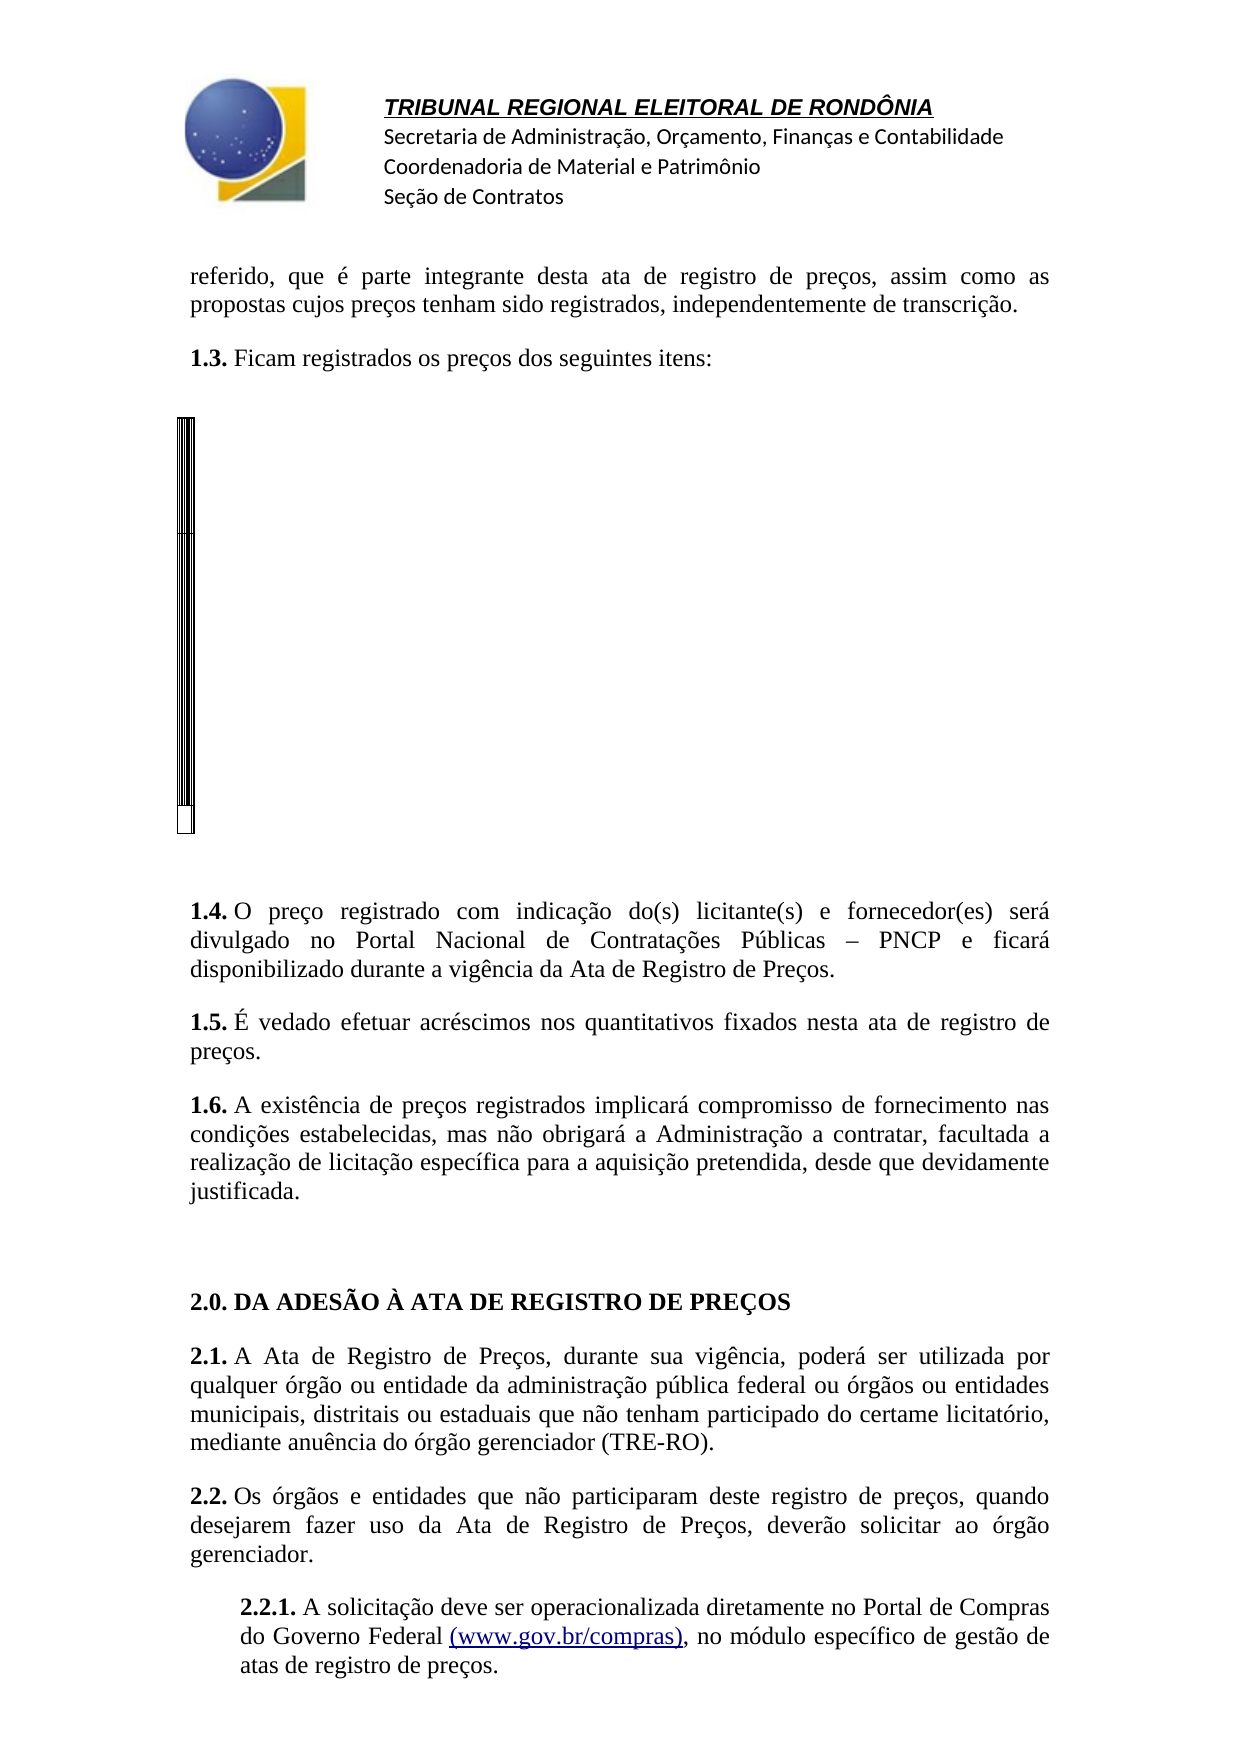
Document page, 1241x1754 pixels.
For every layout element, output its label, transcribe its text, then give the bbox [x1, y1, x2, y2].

text 1.3. Ficam registrados os preços dos seguintes itens: [190, 343, 1051, 372]
text 2.1. A Ata de Registro de Preços, durante sua vigência, poderá ser utilizada por qualquer órgão ou entidade da administração pública federal ou órgãos ou entidades municipais, distritais ou estaduais que não tenham participado do certame licitatório, mediante anuência do órgão gerenciador (TRE-RO). [190, 1341, 1051, 1456]
text referido, que é parte integrante desta ata de registro de preços, assim como as propostas cujos preços tenham sido registrados, independentemente de transcrição. [190, 261, 1051, 318]
text 2.2.1. A solicitação deve ser operacionalizada diretamente no Portal de Compras do Governo Federal (www.gov.br/compras), no módulo específico de gestão de atas de registro de preços. [240, 1592, 1051, 1679]
text 2.0. DA ADESÃO À ATA DE REGISTRO DE PREÇOS [190, 1287, 1051, 1316]
text 1.6. A existência de preços registrados implicará compromisso de fornecimento nas condições estabelecidas, mas não obrigará a Administração a contratar, facultada a realização de licitação específica para a aquisição pretendida, desde que devidamente justificada. [190, 1090, 1051, 1205]
text 2.2. Os órgãos e entidades que não participaram deste registro de preços, quando desejarem fazer uso da Ata de Registro de Preços, deverão solicitar ao órgão gerenciador. [190, 1481, 1051, 1567]
text 1.5. É vedado efetuar acréscimos nos quantitativos fixados nesta ata de registro de preços. [190, 1007, 1051, 1065]
text 1.4. O preço registrado com indicação do(s) licitante(s) e fornecedor(es) será divulgado no Portal Nacional de Contratações Públicas – PNCP e ficará disponibilizado durante a vigência da Ata de Registro de Preços. [190, 896, 1051, 982]
